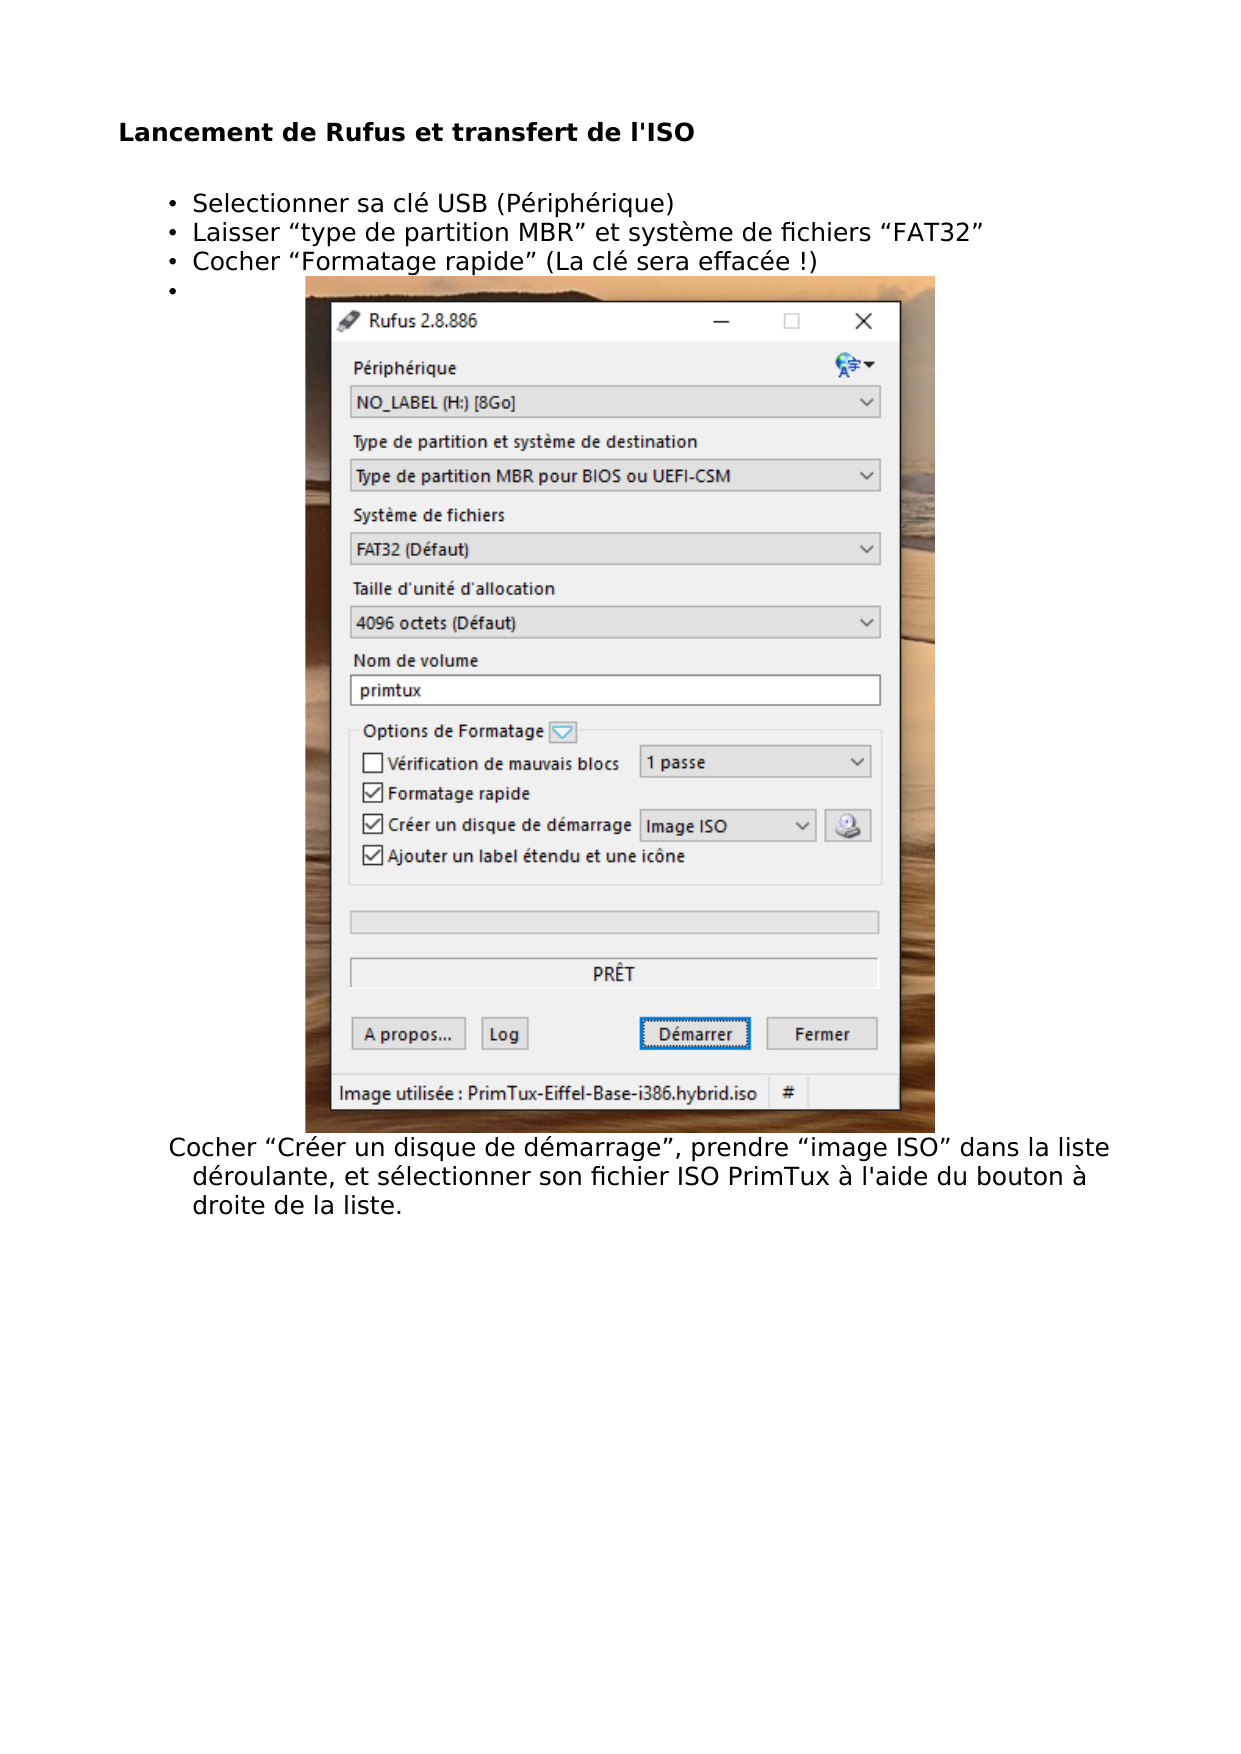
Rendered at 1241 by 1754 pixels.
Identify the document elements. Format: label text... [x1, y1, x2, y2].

list Laisser “type de partition MBR” et système de fichiers “FAT32” [177, 218, 1122, 248]
list Cocher “Créer un disque de démarrage”, prendre “image ISO” dans la liste déroulante, et sélectionner son fichier ISO PrimTux à l'aide du bouton à droite de la liste. [177, 277, 1122, 1250]
list Selectionner sa clé USB (Périphérique) [177, 189, 1122, 218]
subtitle Lancement de Rufus et transfert de l'ISO [118, 118, 1122, 147]
list Cocher “Formatage rapide” (La clé sera effacée !) [177, 248, 1122, 277]
picture [305, 276, 935, 1133]
